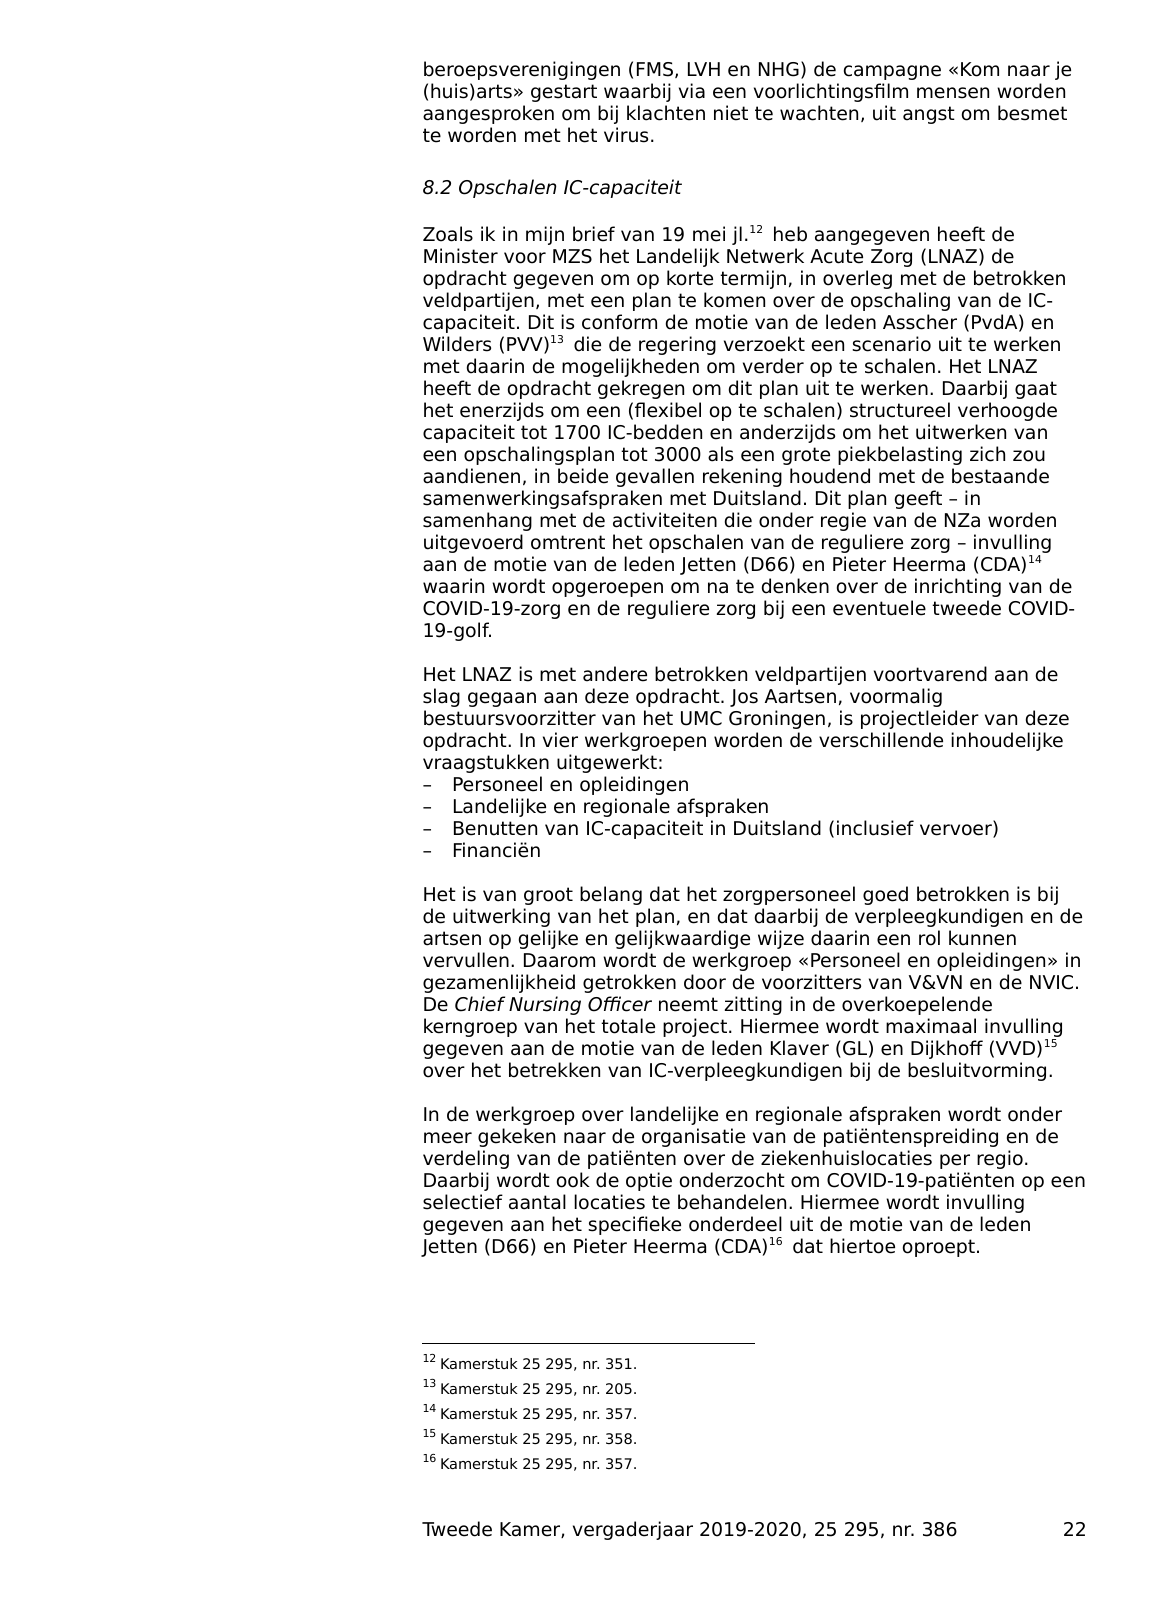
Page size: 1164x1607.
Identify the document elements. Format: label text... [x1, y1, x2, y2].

text beroepsverenigingen (FMS, LVH en NHG) de campagne «Kom naar je (huis)arts» gestart waarbij via een voorlichtingsfilm mensen worden aangesproken om bij klachten niet te wachten, uit angst om besmet te worden met het virus. [422, 59, 1087, 147]
text – Personeel en opleidingen [422, 774, 1087, 796]
text Kamerstuk 25 295, nr. 357. [422, 1402, 1087, 1424]
subtitle 8.2 Opschalen IC-capaciteit [422, 177, 1087, 199]
text – Landelijke en regionale afspraken [422, 796, 1087, 818]
text Kamerstuk 25 295, nr. 358. [422, 1427, 1087, 1449]
text Kamerstuk 25 295, nr. 357. [422, 1452, 1087, 1474]
text Kamerstuk 25 295, nr. 351. [422, 1352, 1087, 1374]
text In de werkgroep over landelijke en regionale afspraken wordt onder meer gekeken naar de organisatie van de patiëntenspreiding en de verdeling van de patiënten over de ziekenhuislocaties per regio. Daarbij wordt ook de optie onderzocht om COVID-19-patiënten op een selectief aantal locaties te behandelen. Hiermee wordt invulling gegeven aan het specifieke onderdeel uit de motie van de leden Jetten (D66) en Pieter Heerma (CDA) dat hiertoe oproept. [422, 1104, 1087, 1258]
text – Benutten van IC-capaciteit in Duitsland (inclusief vervoer) [422, 818, 1087, 839]
text – Financiën [422, 839, 1087, 862]
text Het is van groot belang dat het zorgpersoneel goed betrokken is bij de uitwerking van het plan, en dat daarbij de verpleegkundigen en de artsen op gelijke en gelijkwaardige wijze daarin een rol kunnen vervullen. Daarom wordt de werkgroep «Personeel en opleidingen» in gezamenlijkheid getrokken door de voorzitters van V&VN en de NVIC. De Chief Nursing Officer neemt zitting in de overkoepelende kerngroep van het totale project. Hiermee wordt maximaal invulling gegeven aan de motie van de leden Klaver (GL) en Dijkhoff (VVD) over het betrekken van IC-verpleegkundigen bij de besluitvorming. [422, 884, 1087, 1082]
text Het LNAZ is met andere betrokken veldpartijen voortvarend aan de slag gegaan aan deze opdracht. Jos Aartsen, voormalig bestuursvoorzitter van het UMC Groningen, is projectleider van deze opdracht. In vier werkgroepen worden de verschillende inhoudelijke vraagstukken uitgewerkt: [422, 664, 1087, 774]
text Zoals ik in mijn brief van 19 mei jl. heb aangegeven heeft de Minister voor MZS het Landelijk Netwerk Acute Zorg (LNAZ) de opdracht gegeven om op korte termijn, in overleg met de betrokken veldpartijen, met een plan te komen over de opschaling van de IC-capaciteit. Dit is conform de motie van de leden Asscher (PvdA) en Wilders (PVV) die de regering verzoekt een scenario uit te werken met daarin de mogelijkheden om verder op te schalen. Het LNAZ heeft de opdracht gekregen om dit plan uit te werken. Daarbij gaat het enerzijds om een (flexibel op te schalen) structureel verhoogde capaciteit tot 1700 IC-bedden en anderzijds om het uitwerken van een opschalingsplan tot 3000 als een grote piekbelasting zich zou aandienen, in beide gevallen rekening houdend met de bestaande samenwerkingsafspraken met Duitsland. Dit plan geeft – in samenhang met de activiteiten die onder regie van de NZa worden uitgevoerd omtrent het opschalen van de reguliere zorg – invulling aan de motie van de leden Jetten (D66) en Pieter Heerma (CDA) waarin wordt opgeroepen om na te denken over de inrichting van de COVID-19-zorg en de reguliere zorg bij een eventuele tweede COVID-19-golf. [422, 224, 1087, 642]
text Kamerstuk 25 295, nr. 205. [422, 1377, 1087, 1399]
